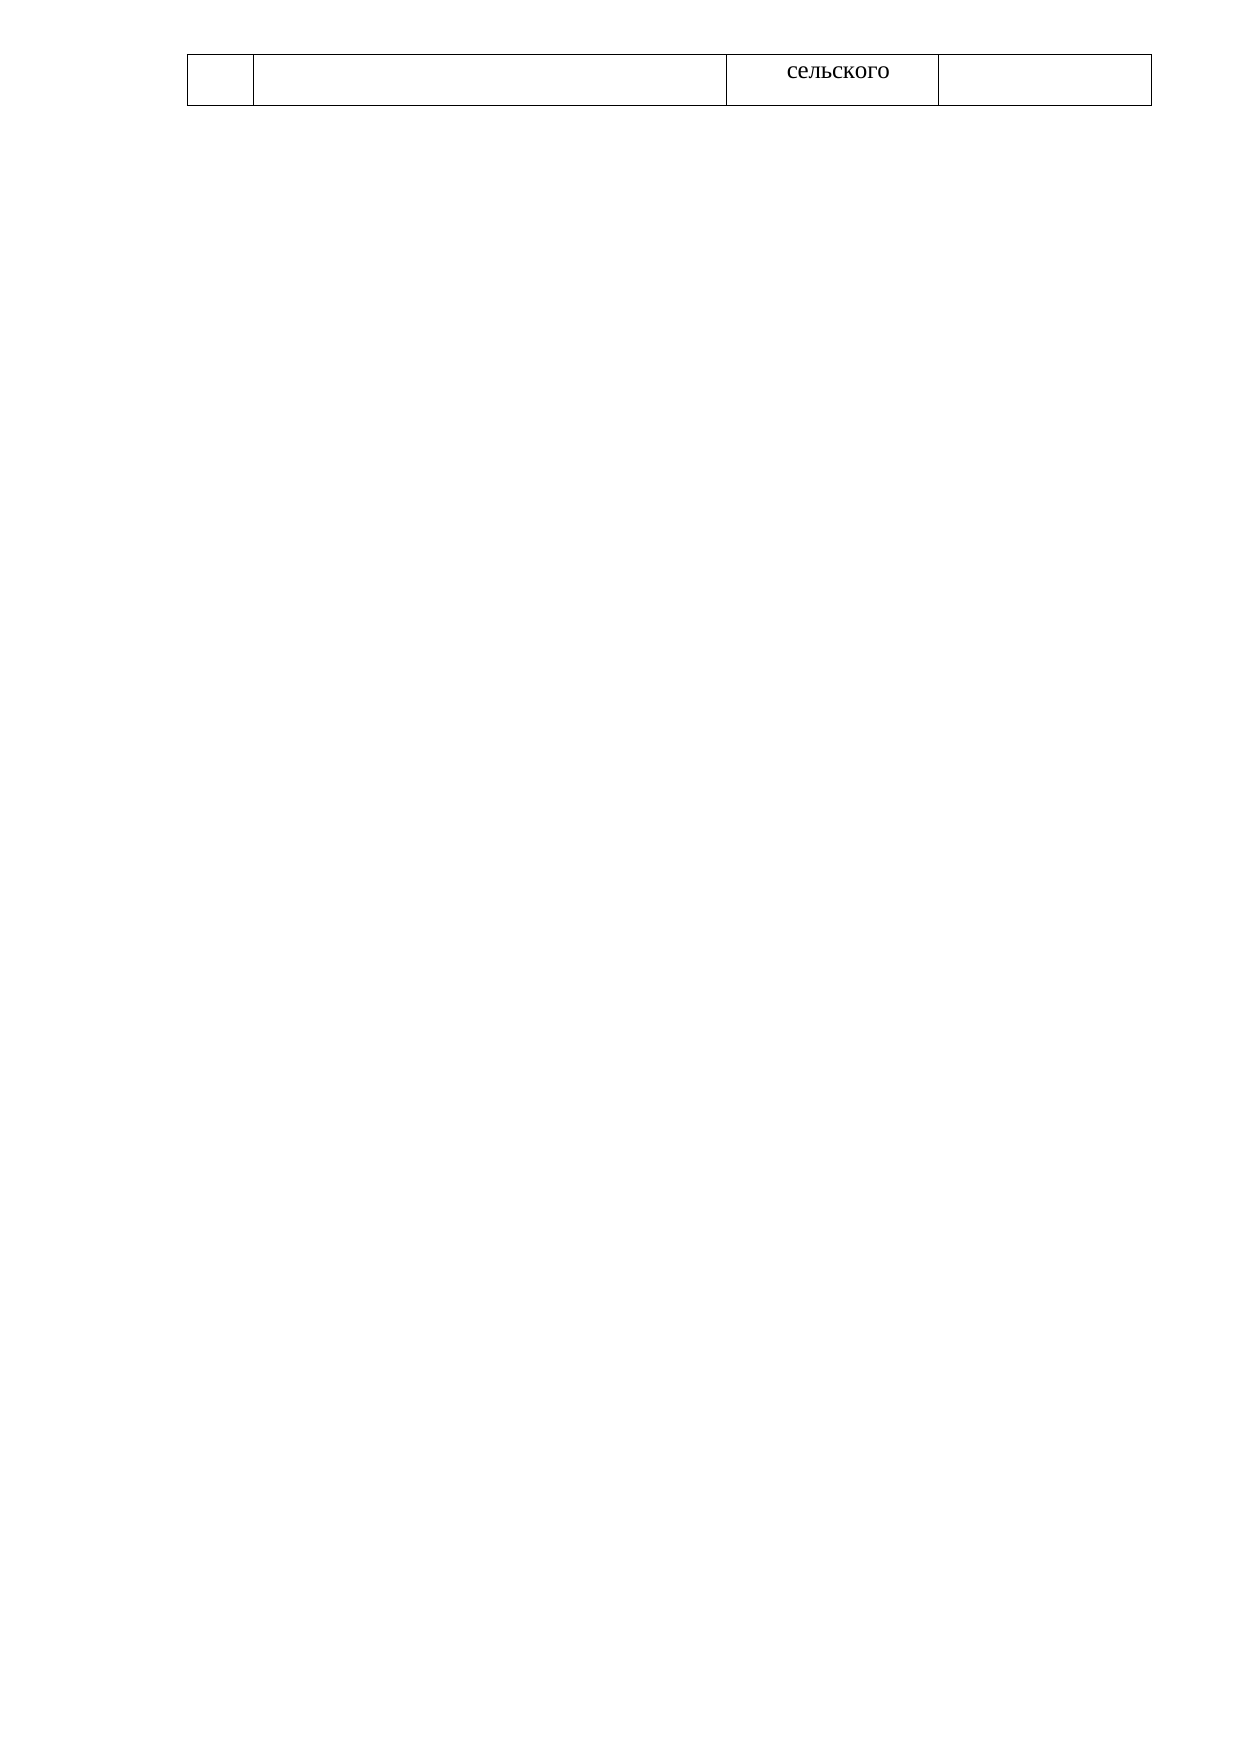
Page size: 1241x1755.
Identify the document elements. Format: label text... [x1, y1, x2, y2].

table_cell [254, 55, 726, 105]
table_cell [939, 55, 1151, 105]
table_cell [188, 55, 253, 105]
table_cell сельского [727, 55, 938, 105]
